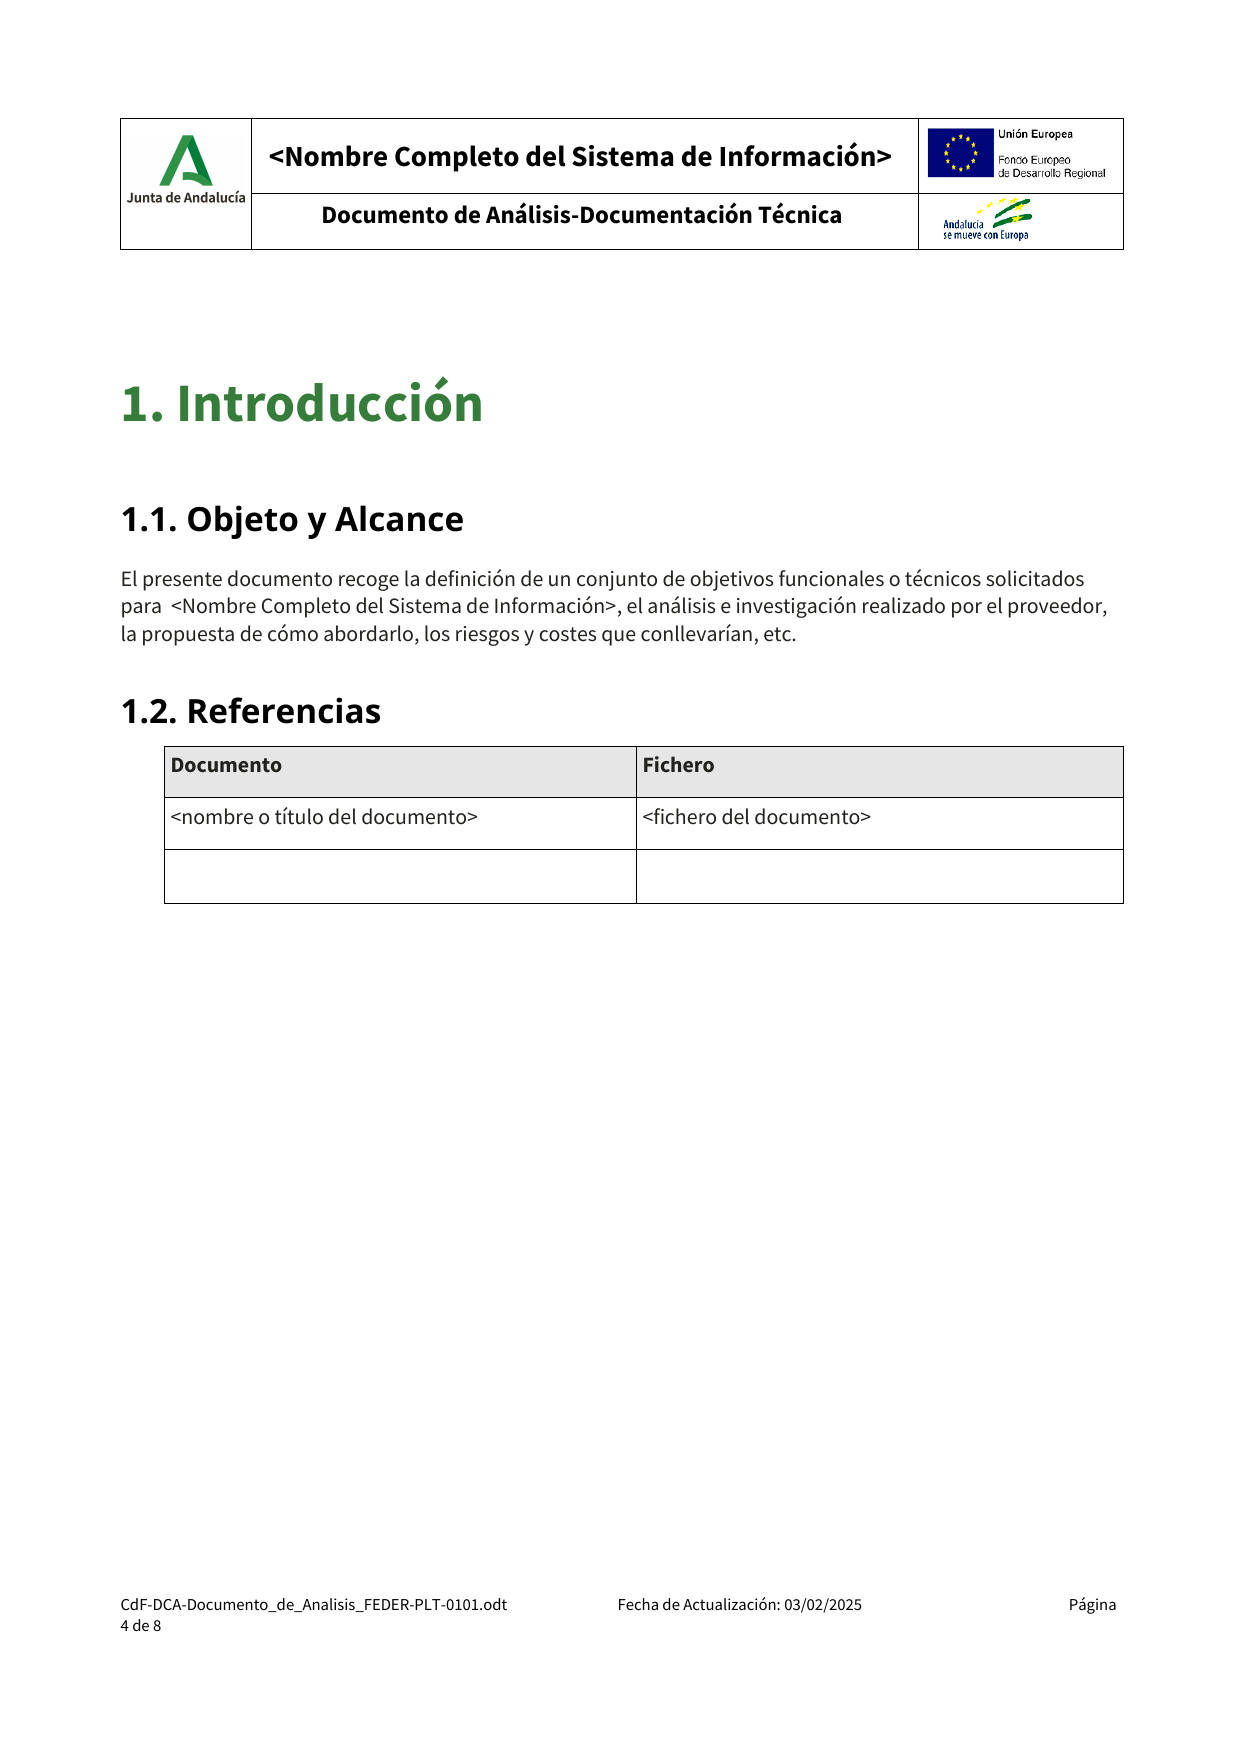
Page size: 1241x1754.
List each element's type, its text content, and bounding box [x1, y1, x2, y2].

subtitle Referencias [120, 688, 1123, 734]
picture [126, 135, 245, 204]
subtitle Introducción [120, 368, 1123, 437]
text El presente documento recoge la definición de un conjunto de objetivos funcionales o técnicos solicitados para <Nombre Completo del Sistema de Información>, el análisis e investigación realizado por el proveedor, la propuesta de cómo abordarlo, los riesgos y costes que conllevarían, etc. [120, 564, 1123, 647]
subtitle Objeto y Alcance [120, 496, 1123, 541]
table_cell [165, 850, 636, 902]
table_header Fichero [637, 747, 1123, 797]
table_cell [637, 850, 1123, 902]
table_cell <fichero del documento> [637, 798, 1123, 849]
table_header Documento [165, 747, 636, 797]
picture [927, 126, 1107, 179]
picture [943, 197, 1033, 241]
table_cell <nombre o título del documento> [165, 798, 636, 849]
